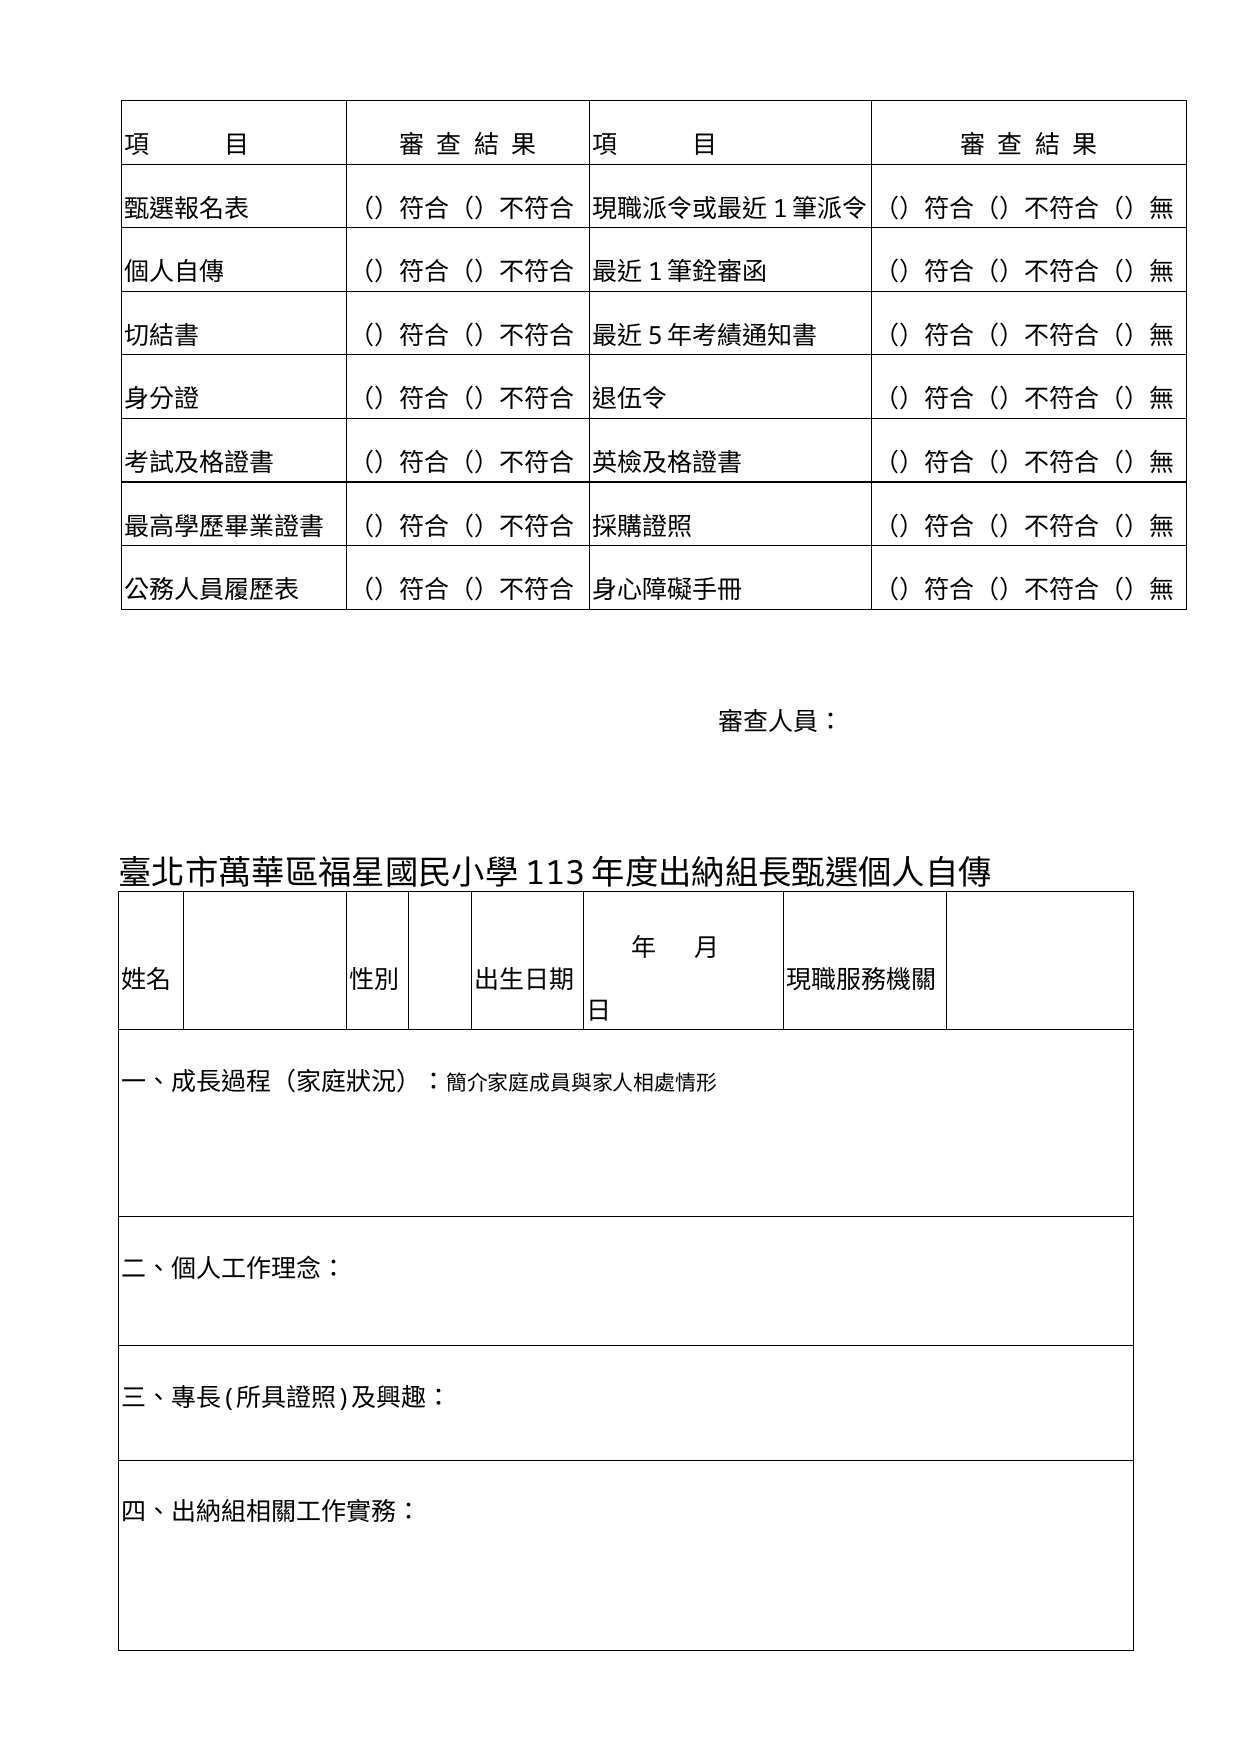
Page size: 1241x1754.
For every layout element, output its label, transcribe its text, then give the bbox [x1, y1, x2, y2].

table_cell （）符合（）不符合 [347, 292, 589, 354]
table_header [409, 892, 471, 1029]
table_cell 四、出納組相關工作實務： [119, 1461, 1133, 1650]
table_cell 身分證 [122, 355, 346, 418]
table_cell 現職派令或最近1筆派令 [590, 165, 871, 227]
table_cell （）符合（）不符合（）無 [872, 165, 1186, 227]
table_cell 一、成長過程（家庭狀況）：簡介家庭成員與家人相處情形 [119, 1030, 1133, 1216]
text 臺北市萬華區福星國民小學113年度出納組長甄選個人自傳 [118, 828, 1144, 891]
table_cell （）符合（）不符合 [347, 483, 589, 545]
table_cell （）符合（）不符合（）無 [872, 546, 1186, 608]
table_cell 考試及格證書 [122, 419, 346, 481]
table_cell 採購證照 [590, 483, 871, 545]
text 審查人員： [718, 678, 1144, 741]
table_header 審 查 結 果 [872, 101, 1186, 164]
table_header 審 查 結 果 [347, 101, 589, 164]
table_cell （）符合（）不符合（）無 [872, 483, 1186, 545]
table_cell （）符合（）不符合 [347, 355, 589, 418]
table_cell 身心障礙手冊 [590, 546, 871, 608]
table_cell 二、個人工作理念： [119, 1217, 1133, 1345]
table_cell （）符合（）不符合（）無 [872, 355, 1186, 418]
table_header 項 目 [122, 101, 346, 164]
table_cell （）符合（）不符合 [347, 228, 589, 291]
table_header [947, 892, 1133, 1029]
table_header 現職服務機關 [784, 892, 946, 1029]
table_header 性別 [347, 892, 408, 1029]
table_cell 三、專長(所具證照)及興趣： [119, 1346, 1133, 1460]
table_cell （）符合（）不符合 [347, 546, 589, 608]
table_cell 甄選報名表 [122, 165, 346, 227]
table_cell 最近5年考績通知書 [590, 292, 871, 354]
table_header [184, 892, 346, 1029]
table_header 姓名 [119, 892, 183, 1029]
table_cell 公務人員履歷表 [122, 546, 346, 608]
table_cell （）符合（）不符合（）無 [872, 292, 1186, 354]
table_cell 個人自傳 [122, 228, 346, 291]
table_cell （）符合（）不符合（）無 [872, 228, 1186, 291]
table_cell 切結書 [122, 292, 346, 354]
table_cell 英檢及格證書 [590, 419, 871, 481]
table_header 出生日期 [472, 892, 583, 1029]
table_cell （）符合（）不符合（）無 [872, 419, 1186, 481]
table_cell 最高學歷畢業證書 [122, 483, 346, 545]
table_header 年 月 日 [584, 892, 783, 1029]
table_cell 最近1筆銓審函 [590, 228, 871, 291]
table_cell （）符合（）不符合 [347, 165, 589, 227]
table_cell 退伍令 [590, 355, 871, 418]
table_header 項 目 [590, 101, 871, 164]
table_cell （）符合（）不符合 [347, 419, 589, 481]
